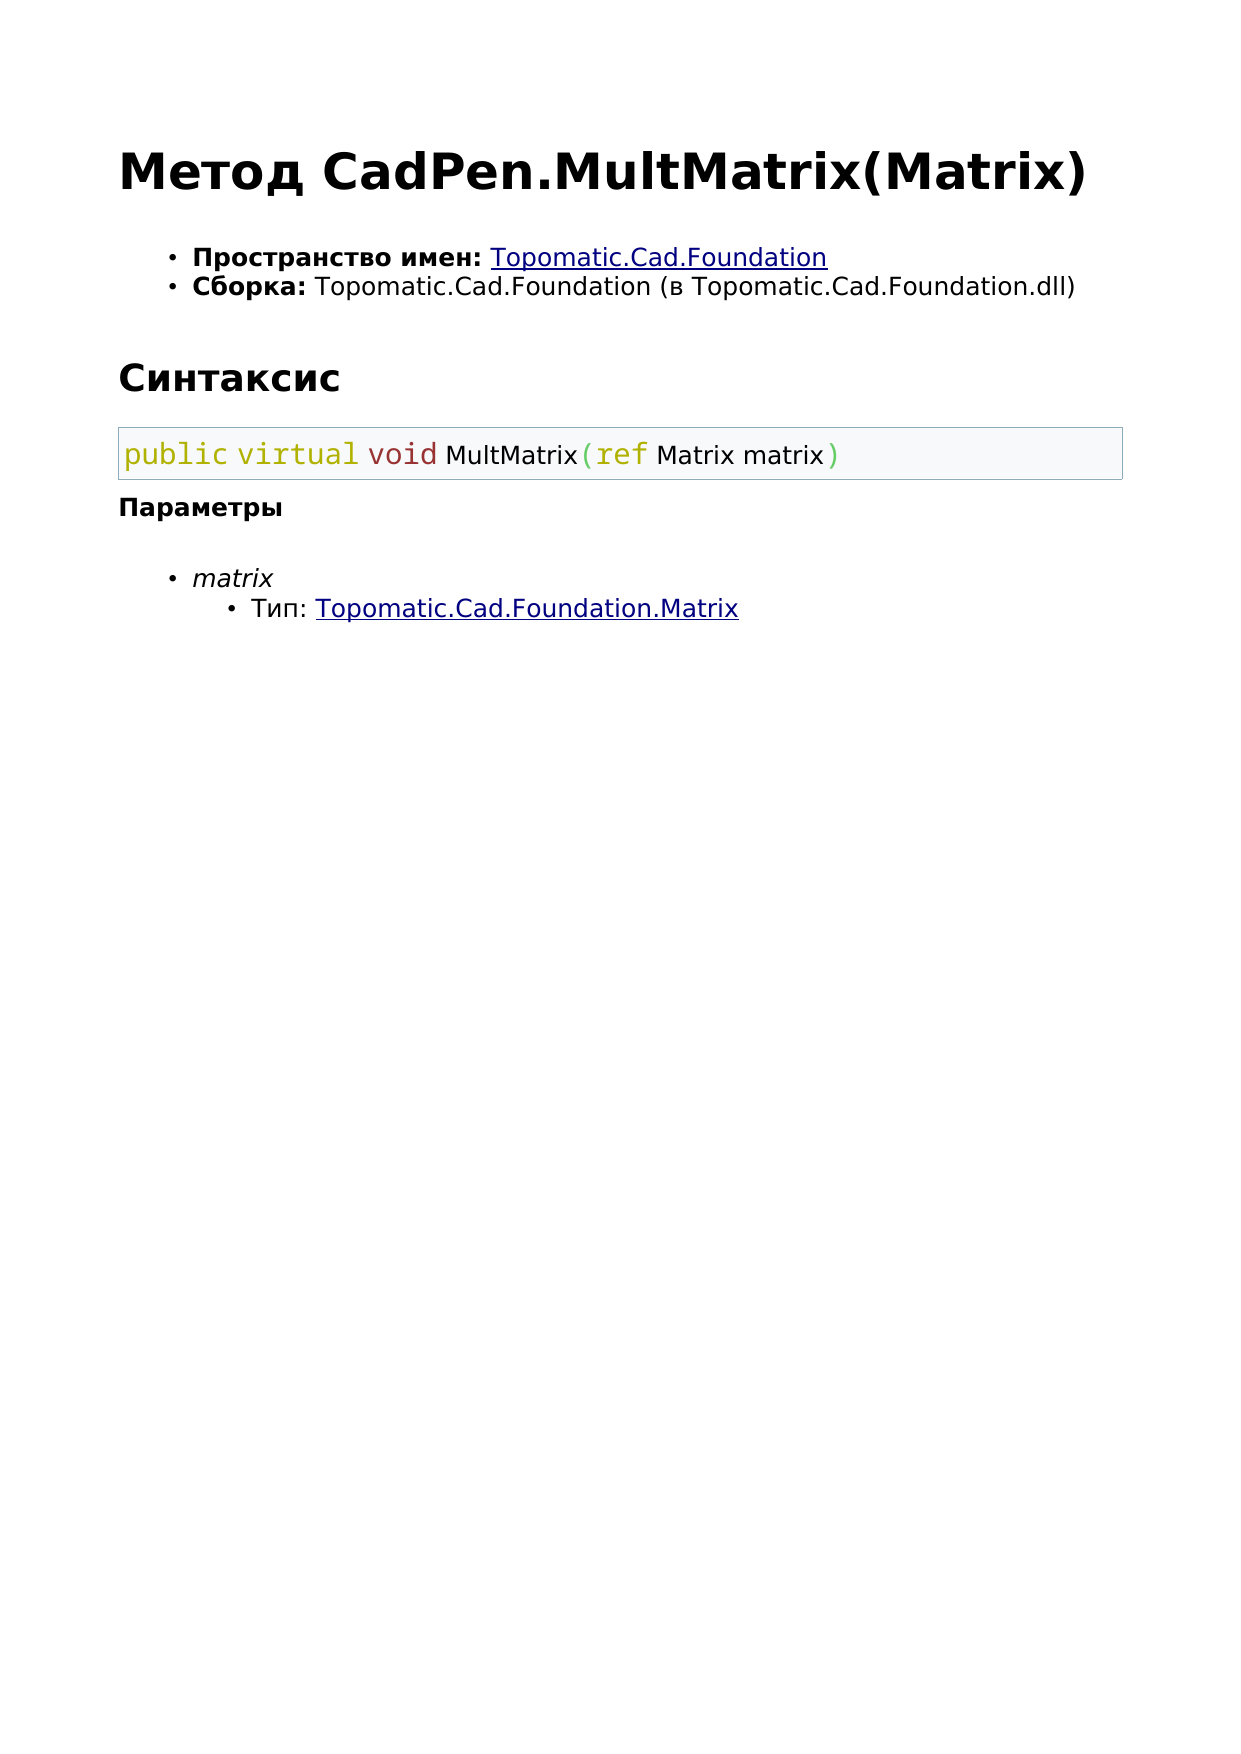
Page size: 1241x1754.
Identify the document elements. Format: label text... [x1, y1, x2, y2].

list matrix [177, 564, 1122, 594]
subtitle Метод CadPen.MultMatrix(Matrix) [118, 143, 1122, 201]
list Пространство имен: Topomatic.Cad.Foundation [177, 243, 1122, 272]
list Тип: Topomatic.Cad.Foundation.Matrix [236, 594, 1122, 623]
subtitle Синтаксис [118, 356, 1122, 400]
text Параметры [118, 493, 1122, 523]
list Сборка: Topomatic.Cad.Foundation (в Topomatic.Cad.Foundation.dll) [177, 272, 1122, 302]
table_header public virtual void MultMatrix(ref Matrix matrix) [119, 428, 1122, 478]
